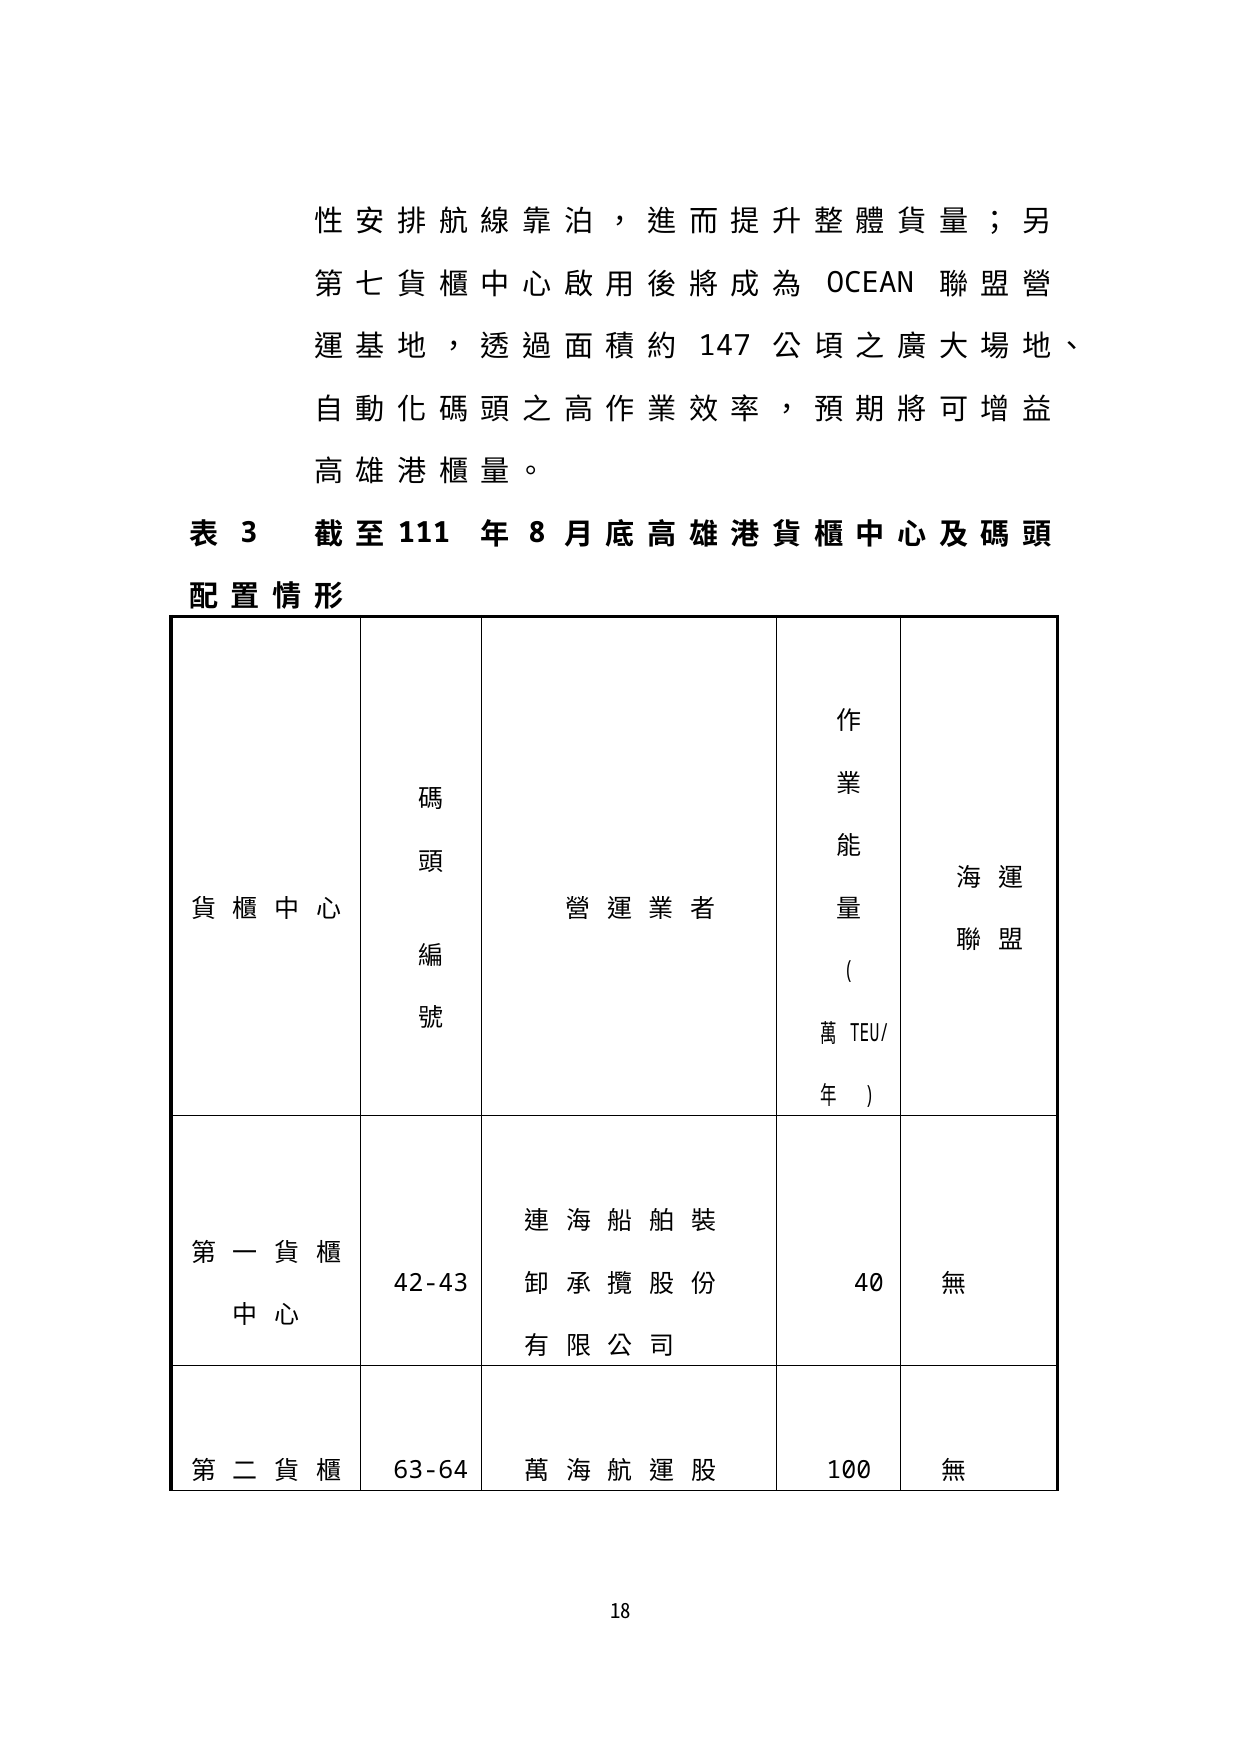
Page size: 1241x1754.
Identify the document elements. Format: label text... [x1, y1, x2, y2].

table_cell 無 [901, 1116, 1056, 1365]
table_cell 連海船舶裝卸承攬股份有限公司 [482, 1116, 776, 1365]
table_cell 42-43 [361, 1116, 481, 1365]
table_cell 第一貨櫃中心 [173, 1116, 360, 1365]
table_cell 萬海航運股 [482, 1366, 776, 1490]
table_header 作業能量 (萬TEU/年) [777, 618, 900, 1115]
table_header 貨櫃中心 [173, 618, 360, 1115]
table_header 海運聯盟 [901, 618, 1056, 1115]
table_cell 第二貨櫃 [173, 1366, 360, 1490]
table_header 營運業者 [482, 618, 776, 1115]
table_header 碼頭 編號 [361, 618, 481, 1115]
table_cell 無 [901, 1366, 1056, 1490]
table_cell 100 [777, 1366, 900, 1490]
text 第七貨櫃中心第一期預計於112年2月完工，第二期預計於113年2月完工。因應第七貨櫃中心營運，據港務公司說明已啟動貨櫃碼頭最適配置計畫，107年12月與長榮海運公司簽訂換租至第七貨櫃中心契約，111年1月與萬海航運公司簽訂第五貨櫃中心新租約，未來將朝一貨櫃中心一營運商營運模式發展，並統籌規劃透過場地擴充、整併等區位調整策略，使碼頭及土地利用最大化，各航商業者能更有彈性安排航線靠泊，進而提升整體貨量；另第七貨櫃中心啟用後將成為OCEAN聯盟營運基地，透過面積約147公頃之廣大場地、自動化碼頭之高作業效率，預期將可增益高雄港櫃量。 [271, 177, 1058, 490]
text 表3 截至111 年8月底高雄港貨櫃中心及碼頭配置情形 [183, 490, 1058, 615]
table_cell 40 [777, 1116, 900, 1365]
table_cell 63-64 [361, 1366, 481, 1490]
